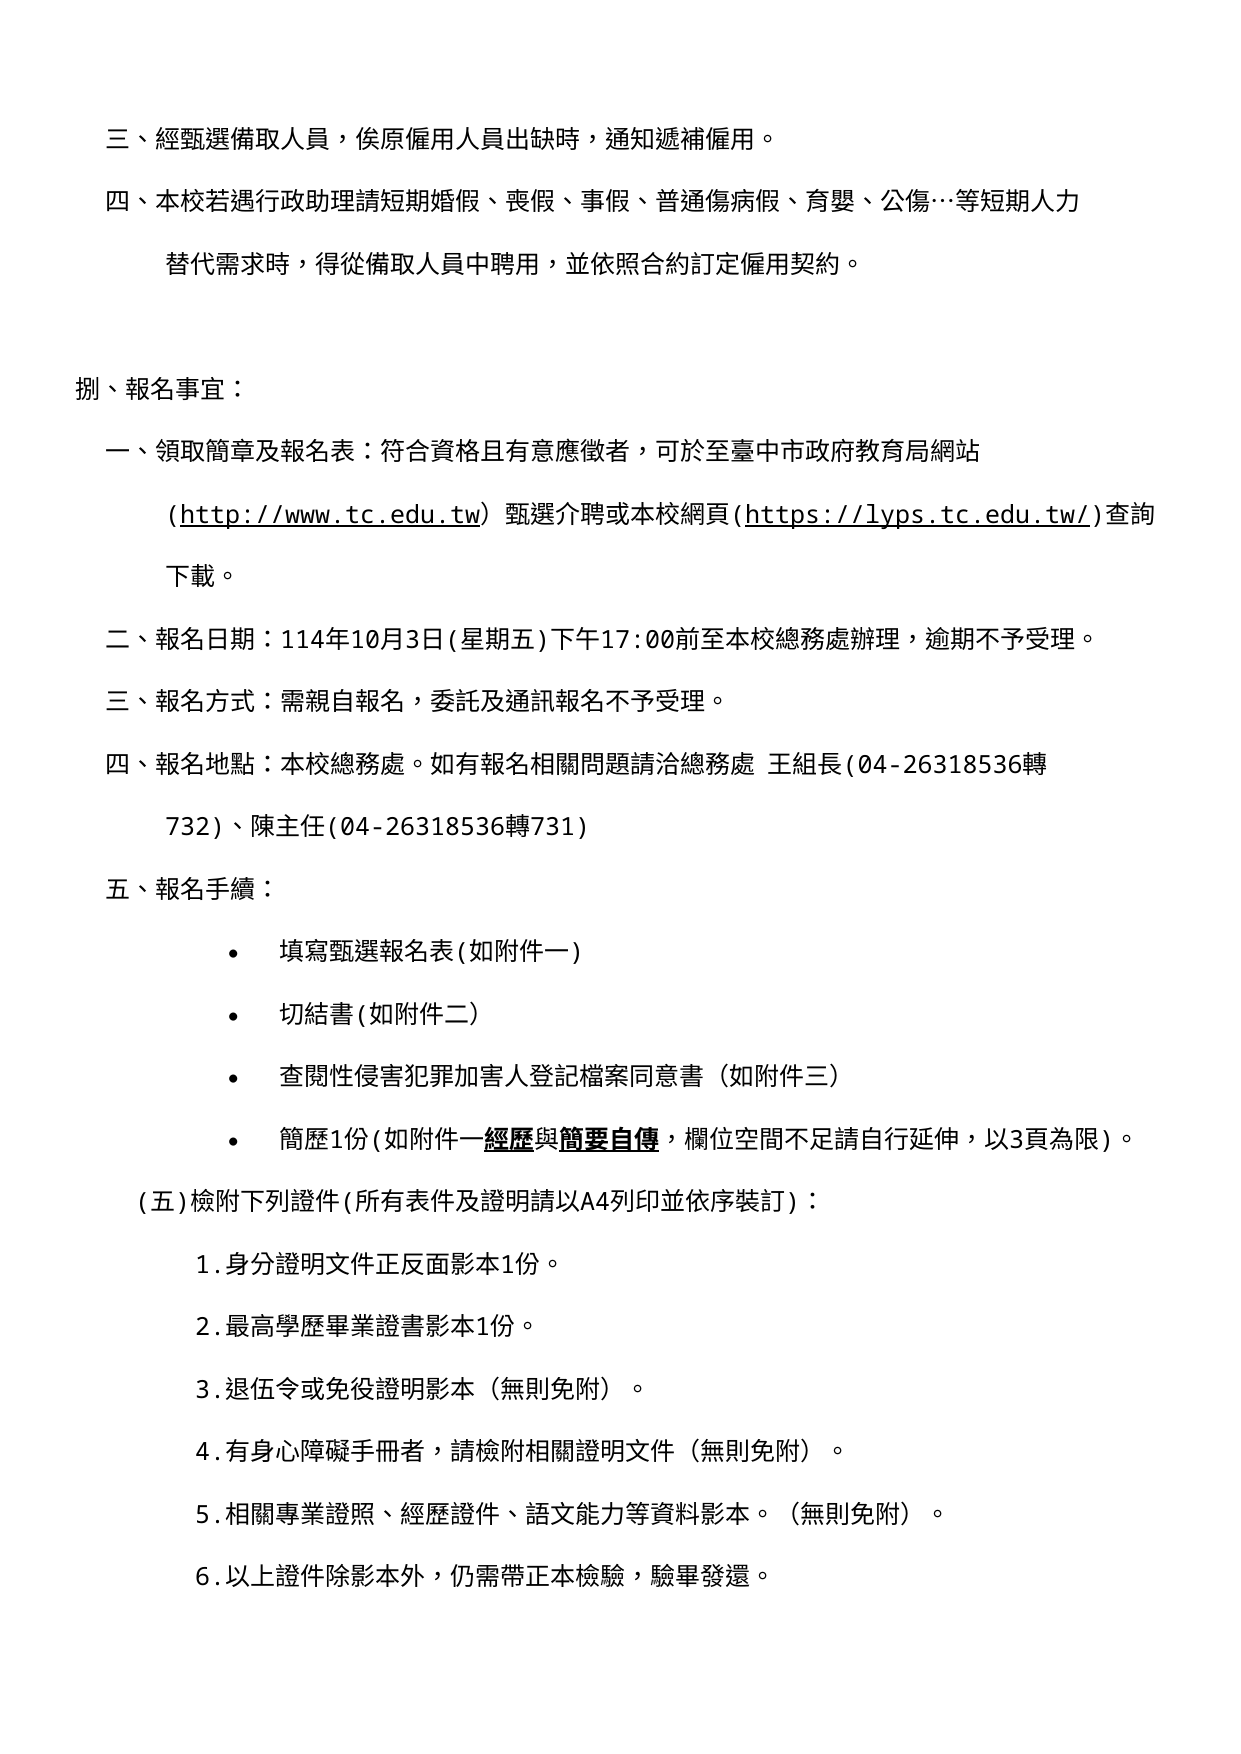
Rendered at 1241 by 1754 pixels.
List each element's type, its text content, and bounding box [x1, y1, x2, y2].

list 簡歷1份(如附件一經歷與簡要自傳，欄位空間不足請自行延伸，以3頁為限)。 [227, 1096, 1165, 1158]
text 4.有身心障礙手冊者，請檢附相關證明文件（無則免附）。 5.相關專業證照、經歷證件、語文能力等資料影本。（無則免附）。 6.以上證件除影本外，仍需帶正本檢驗，驗畢發還。 [75, 1408, 1165, 1596]
text 下載。 二、報名日期：114年10月3日(星期五)下午17:00前至本校總務處辦理，逾期不予受理。 三、報名方式：需親自報名，委託及通訊報名不予受理。 四、報名地點：本校總務處。如有報名相關問題請洽總務處 王組長(04-26318536轉 [75, 533, 1165, 783]
text 捌、報名事宜： [75, 346, 1165, 408]
text (五)檢附下列證件(所有表件及證明請以A4列印並依序裝訂)： 1.身分證明文件正反面影本1份。 2.最高學歷畢業證書影本1份。 3.退伍令或免役證明影本（無則免附）。 [75, 1158, 1165, 1408]
list 填寫甄選報名表(如附件一) [227, 908, 1165, 971]
text 732)、陳主任(04-26318536轉731) 五、報名手續： [75, 783, 1165, 908]
text 一、領取簡章及報名表：符合資格且有意應徵者，可於至臺中市政府教育局網站 [75, 408, 1165, 471]
text 三、經甄選備取人員，俟原僱用人員出缺時，通知遞補僱用。 [75, 96, 1165, 158]
text 替代需求時，得從備取人員中聘用，並依照合約訂定僱用契約。 [75, 221, 1165, 283]
list 查閱性侵害犯罪加害人登記檔案同意書（如附件三） [227, 1033, 1165, 1096]
list 切結書(如附件二） [227, 971, 1165, 1033]
text (http://www.tc.edu.tw）甄選介聘或本校網頁(https://lyps.tc.edu.tw/)查詢 [75, 471, 1165, 533]
text 四、本校若遇行政助理請短期婚假、喪假、事假、普通傷病假、育嬰、公傷…等短期人力 [75, 158, 1165, 221]
